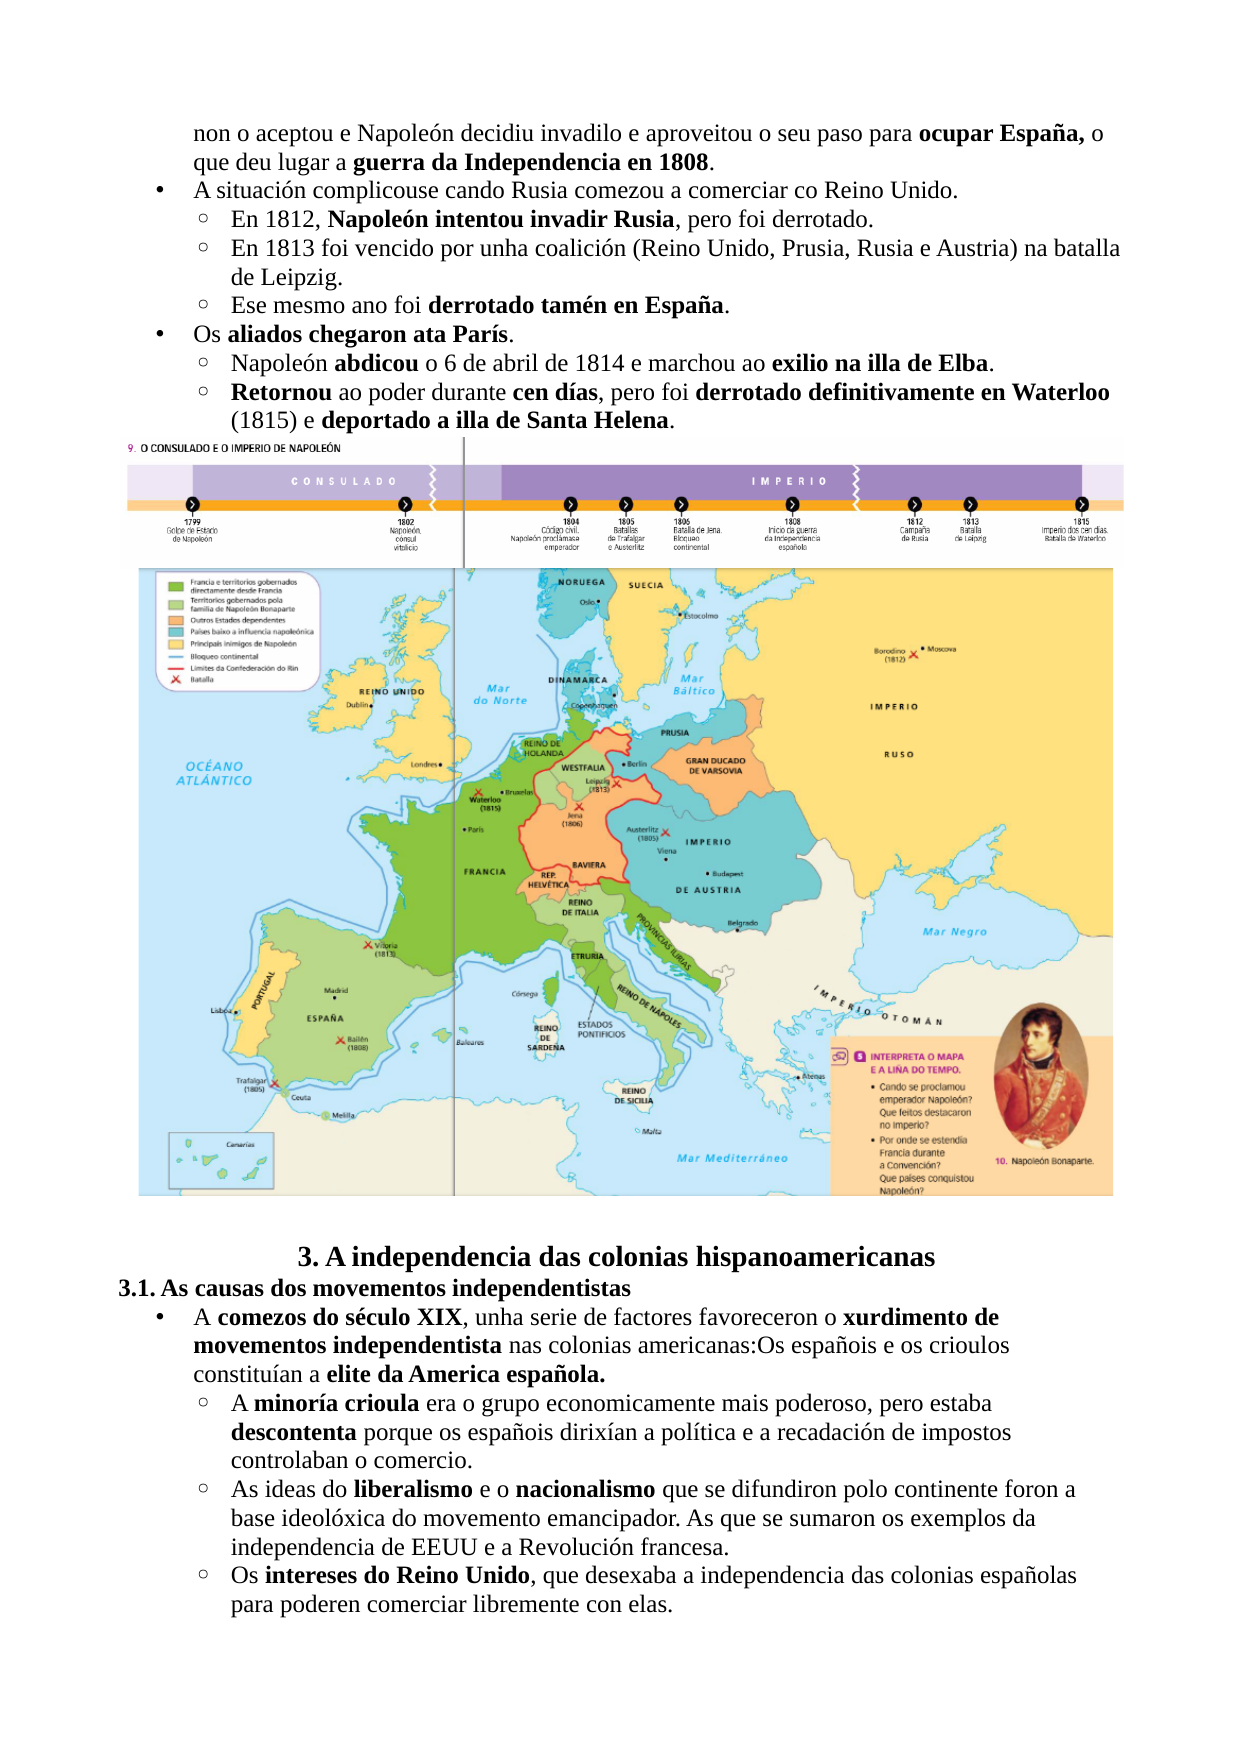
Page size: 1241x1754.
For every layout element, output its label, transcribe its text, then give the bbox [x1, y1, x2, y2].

list A comezos do século XIX, unha serie de factores favoreceron o xurdimento de movementos independentista nas colonias americanas:Os españois e os crioulos constituían a elite da America española. [156, 1302, 1122, 1388]
list Napoleón abdicou o 6 de abril de 1814 e marchou ao exilio na illa de Elba. [193, 348, 1122, 377]
list As ideas do liberalismo e o nacionalismo que se difundiron polo continente foron a base ideolóxica do movemento emancipador. As que se sumaron os exemplos da independencia de EEUU e a Revolución francesa. [193, 1474, 1122, 1560]
text 3. A independencia das colonias hispanoamericanas [118, 1239, 1122, 1273]
list Os aliados chegaron ata París. [156, 319, 1122, 348]
list Os intereses do Reino Unido, que desexaba a independencia das colonias españolas para poderen comerciar libremente con elas. [193, 1560, 1122, 1618]
list Ese mesmo ano foi derrotado tamén en España. [193, 291, 1122, 319]
list non o aceptou e Napoleón decidiu invadilo e aproveitou o seu paso para ocupar España, o que deu lugar a guerra da Independencia en 1808. [156, 118, 1122, 176]
list A situación complicouse cando Rusia comezou a comerciar co Reino Unido. [156, 176, 1122, 204]
list En 1813 foi vencido por unha coalición (Reino Unido, Prusia, Rusia e Austria) na batalla de Leipzig. [193, 233, 1122, 291]
text 3.1. As causas dos movementos independentistas [118, 1273, 1122, 1302]
list En 1812, Napoleón intentou invadir Rusia, pero foi derrotado. [193, 204, 1122, 233]
list Retornou ao poder durante cen días, pero foi derrotado definitivamente en Waterloo (1815) e deportado a illa de Santa Helena. [193, 377, 1122, 434]
list A minoría crioula era o grupo economicamente mais poderoso, pero estaba descontenta porque os españois dirixían a política e a recadación de impostos controlaban o comercio. [193, 1388, 1122, 1474]
